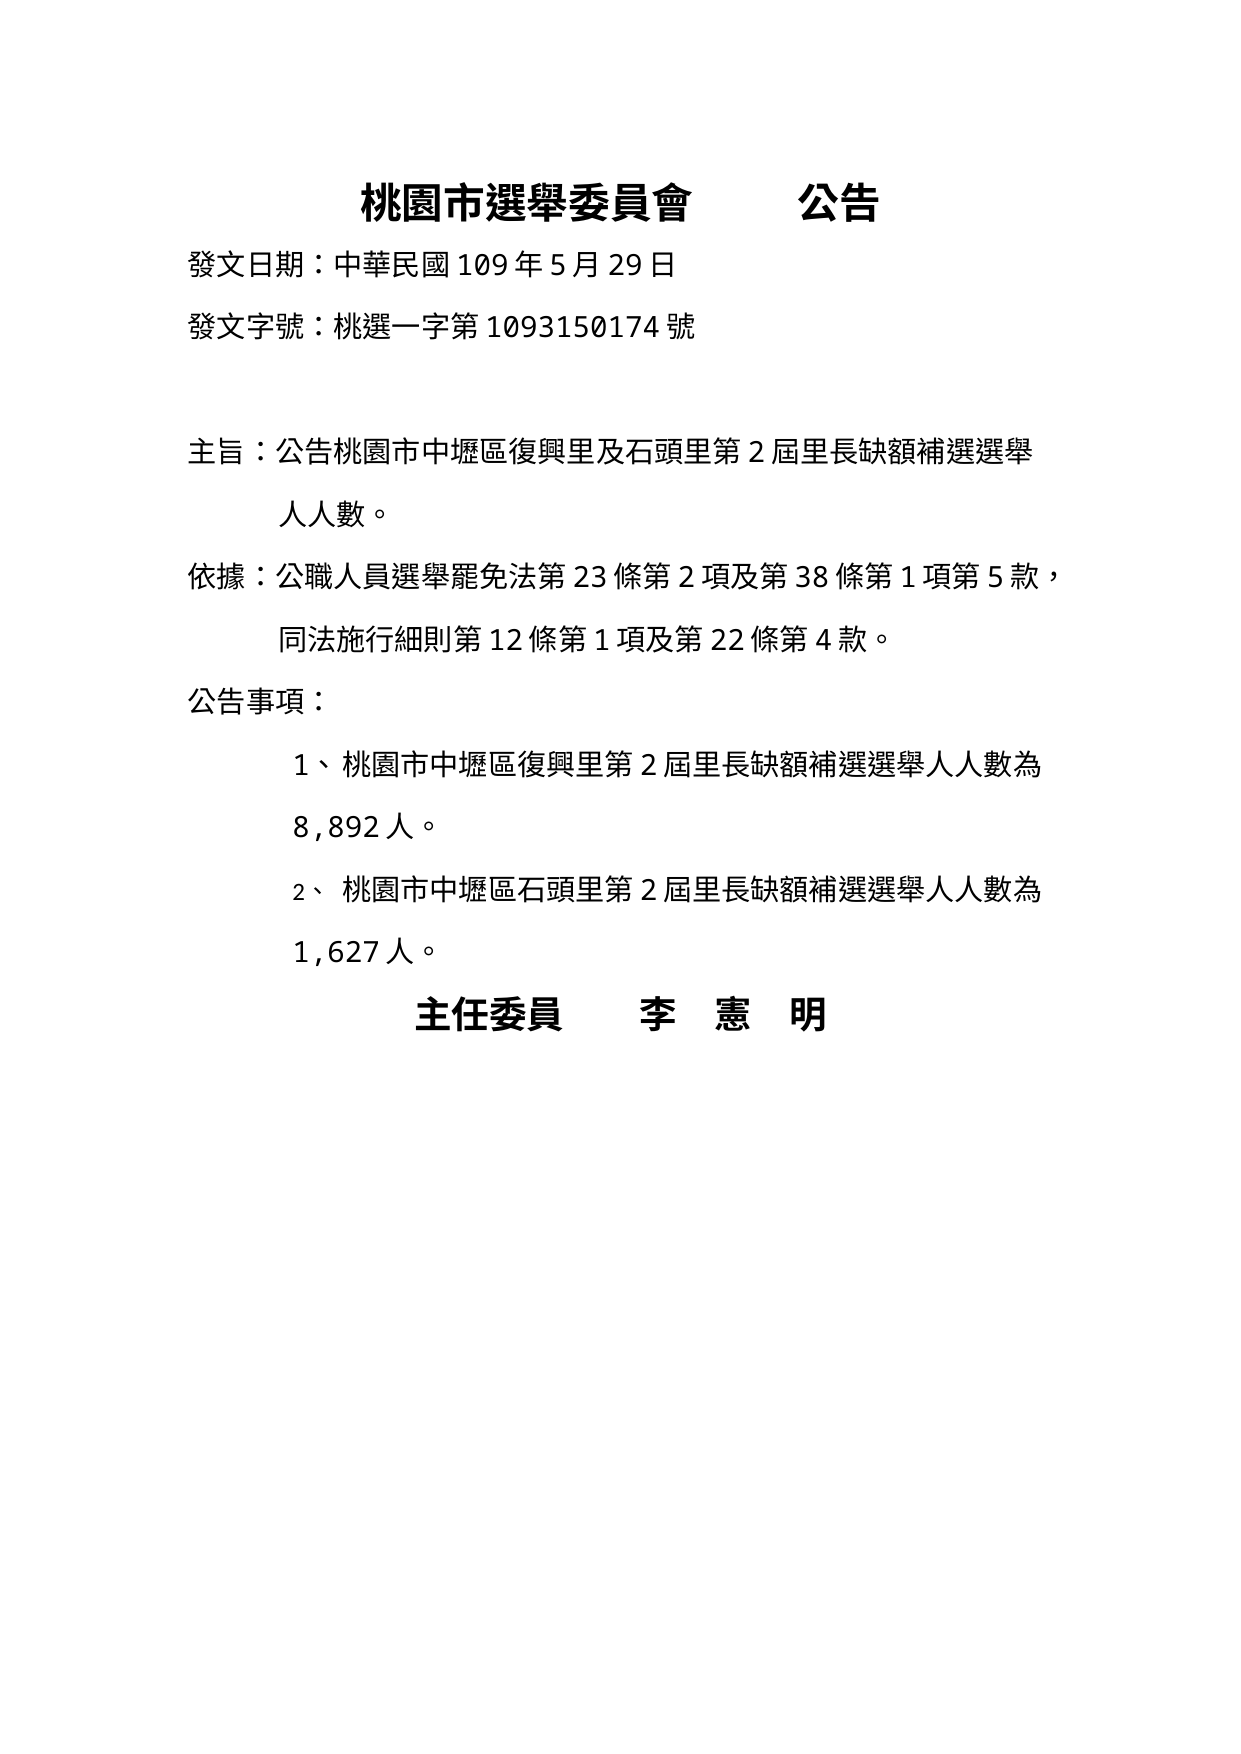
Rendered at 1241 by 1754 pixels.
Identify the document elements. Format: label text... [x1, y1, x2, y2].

text 發文日期：中華民國109年5月29日 [187, 221, 1053, 283]
text 公告事項： [187, 658, 1053, 721]
text 桃園市選舉委員會 公告 [187, 158, 1053, 221]
text 主旨：公告桃園市中壢區復興里及石頭里第2屆里長缺額補選選舉人人數。 [187, 408, 1053, 533]
text 主任委員 李 憲 明 [187, 971, 1053, 1033]
text 發文字號：桃選一字第1093150174號 [187, 283, 1053, 346]
list 桃園市中壢區石頭里第2屆里長缺額補選選舉人人數為1,627人。 [292, 846, 1053, 971]
list 桃園市中壢區復興里第2屆里長缺額補選選舉人人數為8,892人。 [292, 721, 1053, 846]
text 依據：公職人員選舉罷免法第23條第2項及第38條第1項第5款，同法施行細則第12條第1項及第22條第4款。 [187, 533, 1053, 658]
